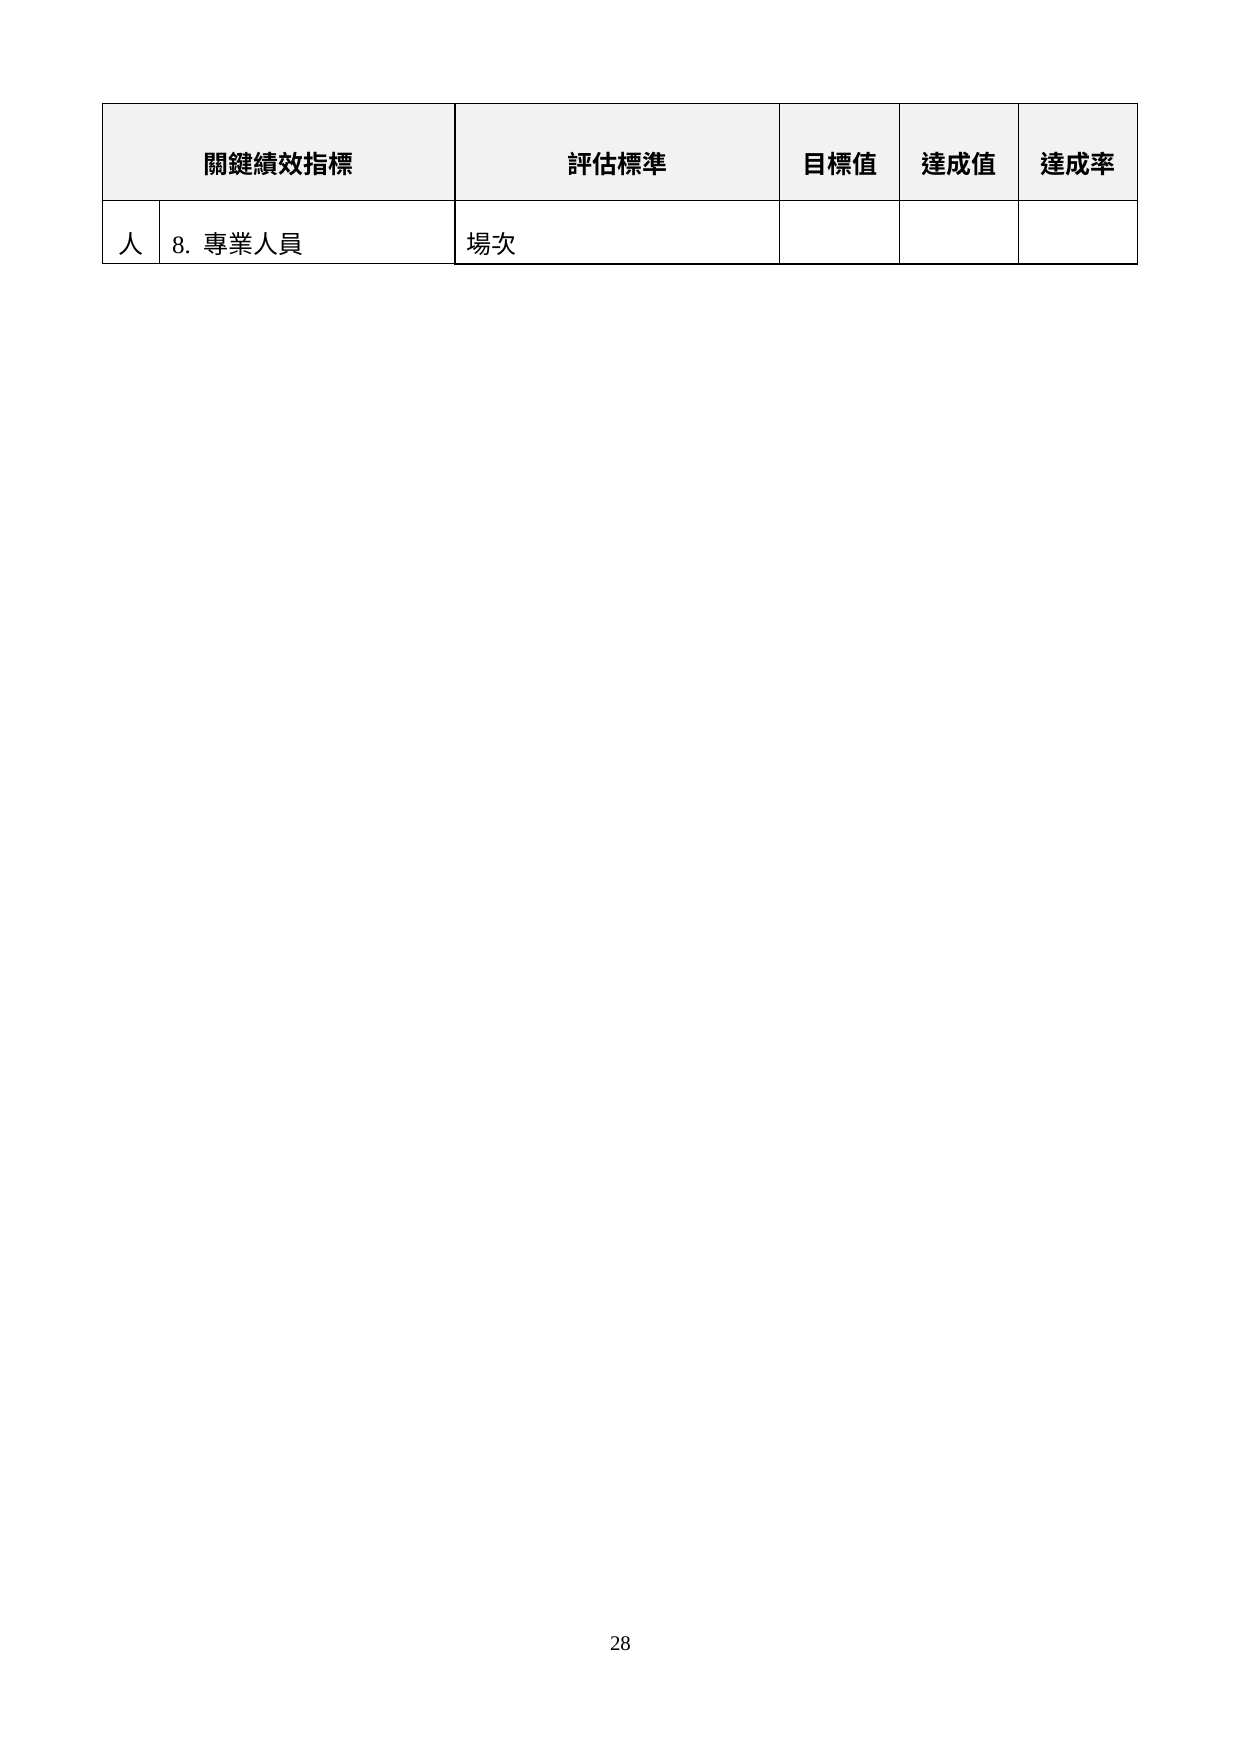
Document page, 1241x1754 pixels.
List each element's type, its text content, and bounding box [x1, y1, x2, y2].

table_cell 人才培育 [103, 201, 159, 263]
table_cell 專業人員 [160, 201, 454, 263]
table_cell 場次 [456, 201, 779, 263]
table_header 關鍵績效指標 [103, 104, 454, 200]
table_header 目標值 [780, 104, 899, 200]
table_header 達成率 [1019, 104, 1137, 200]
table_cell [1019, 201, 1137, 263]
table_header 評估標準 [456, 104, 779, 200]
table_cell [780, 201, 899, 263]
table_cell [900, 201, 1018, 263]
table_header 達成值 [900, 104, 1018, 200]
